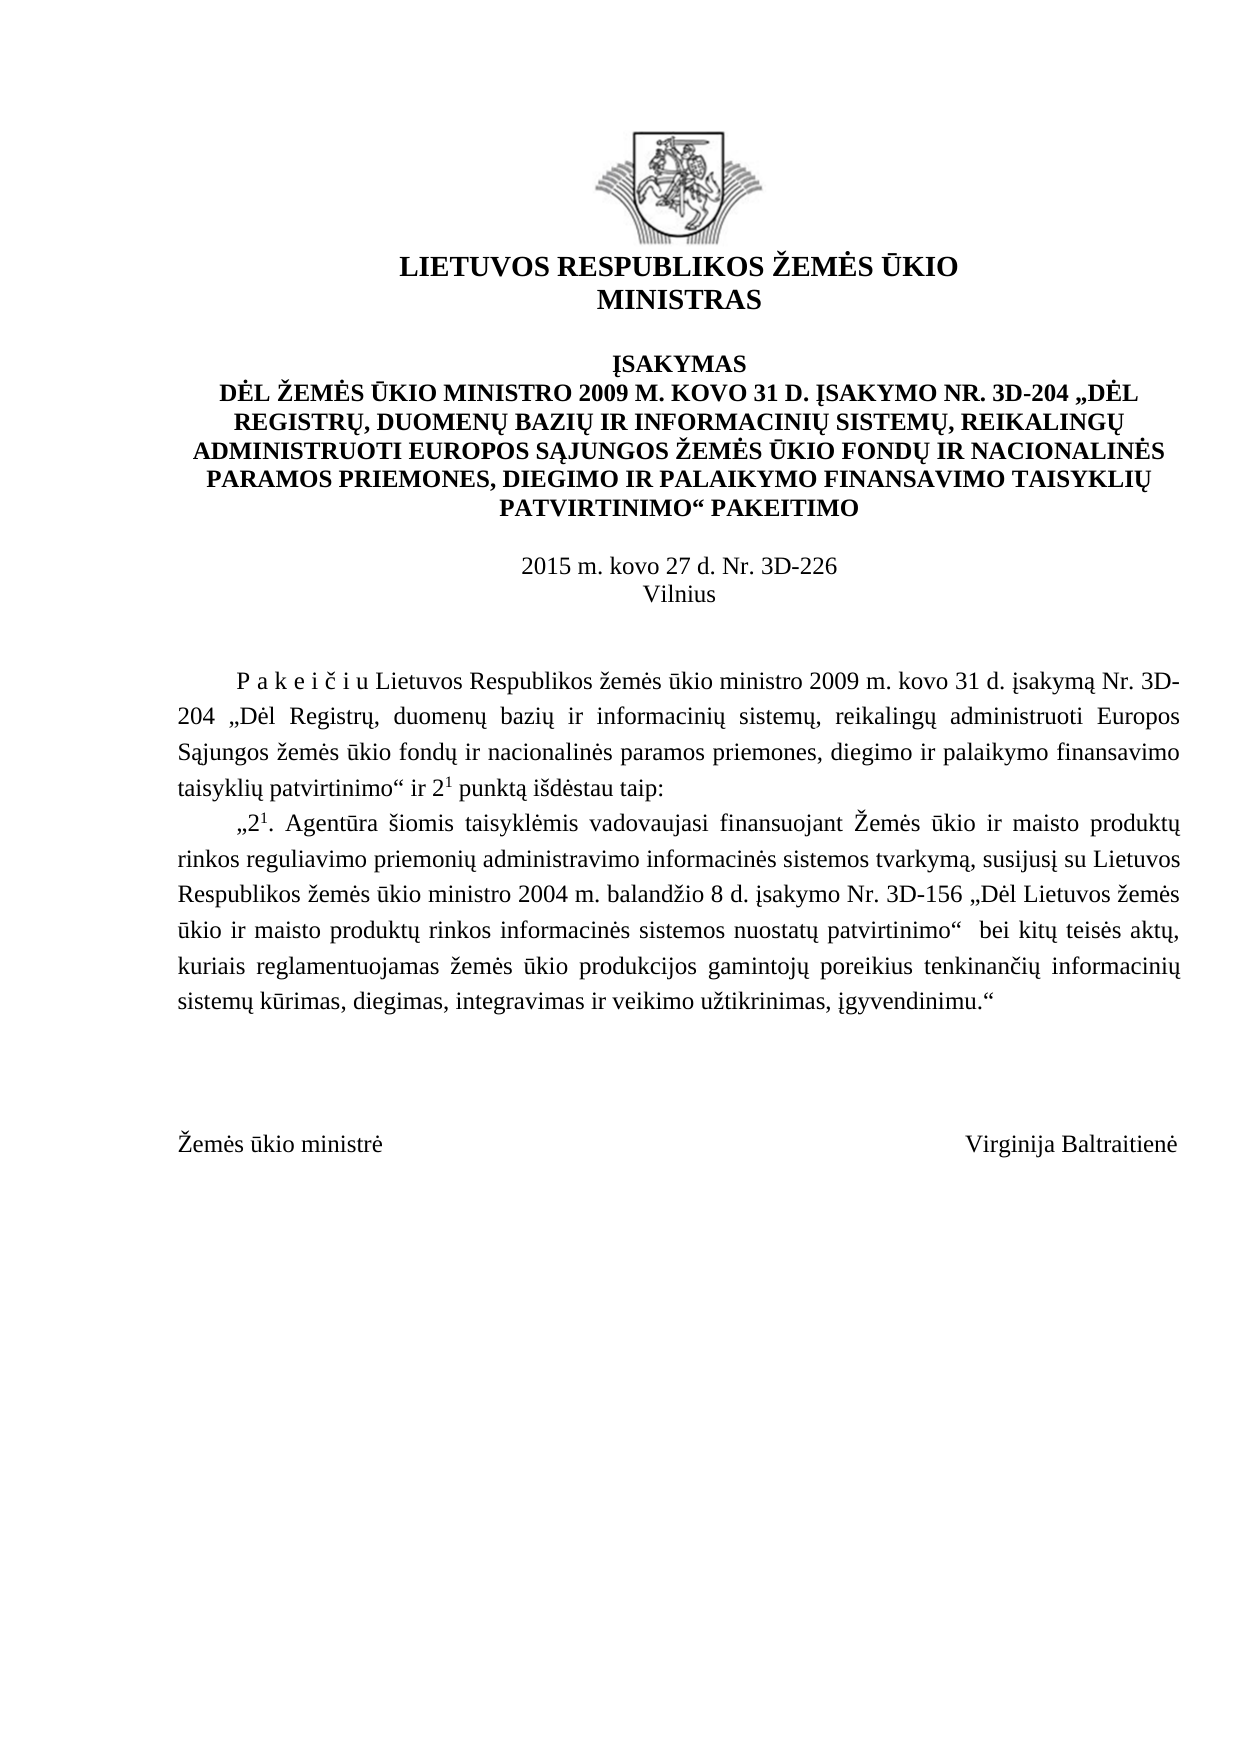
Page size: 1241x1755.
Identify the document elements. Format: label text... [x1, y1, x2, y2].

text „21. Agentūra šiomis taisyklėmis vadovaujasi finansuojant Žemės ūkio ir maisto produktų rinkos reguliavimo priemonių administravimo informacinės sistemos tvarkymą, susijusį su Lietuvos Respublikos žemės ūkio ministro 2004 m. balandžio 8 d. įsakymo Nr. 3D-156 „Dėl Lietuvos žemės ūkio ir maisto produktų rinkos informacinės sistemos nuostatų patvirtinimo“ bei kitų teisės aktų, kuriais reglamentuojamas žemės ūkio produkcijos gamintojų poreikius tenkinančių informacinių sistemų kūrimas, diegimas, integravimas ir veikimo užtikrinimas, įgyvendinimu.“ [177, 808, 1181, 1015]
text Žemės ūkio ministrė Virginija Baltraitienė [177, 1129, 1181, 1158]
text DĖL ŽEMĖS ŪKIO MINISTRO 2009 M. KOVO 31 D. ĮSAKYMO Nr. 3D-204 „DĖL REGISTRŲ, DUOMENŲ BAZIŲ IR INFORMACINIŲ SISTEMŲ, REIKALINGŲ ADMINISTRUOTI EUROPOS SĄJUNGOS ŽEMĖS ŪKIO FONDŲ IR NACIONALINĖS PARAMOS PRIEMONES, DIEGIMO IR PALAIKYMO FINANSAVIMO TAISYKLIŲ PATVIRTINIMO“ PAKEITIMO [177, 378, 1181, 522]
text MINISTRAS [177, 282, 1181, 316]
text Vilnius [177, 579, 1181, 608]
text 2015 m. kovo 27 d. Nr. 3D-226 [177, 551, 1181, 579]
text P a k e i č i u Lietuvos Respublikos žemės ūkio ministro 2009 m. kovo 31 d. įsakymą Nr. 3D-204 „Dėl registrų, duomenų bazių ir informacinių sistemų, reikalingų administruoti Europos Sąjungos žemės ūkio fondų ir nacionalinės paramos priemones, diegimo ir palaikymo finansavimo taisyklių patvirtinimo“ ir 21 punktą išdėstau taip: [177, 666, 1181, 801]
text LIETUVOS RESPUBLIKOS ŽEMĖS ŪKIO [177, 249, 1181, 282]
text ĮSAKYMAS [177, 349, 1181, 378]
